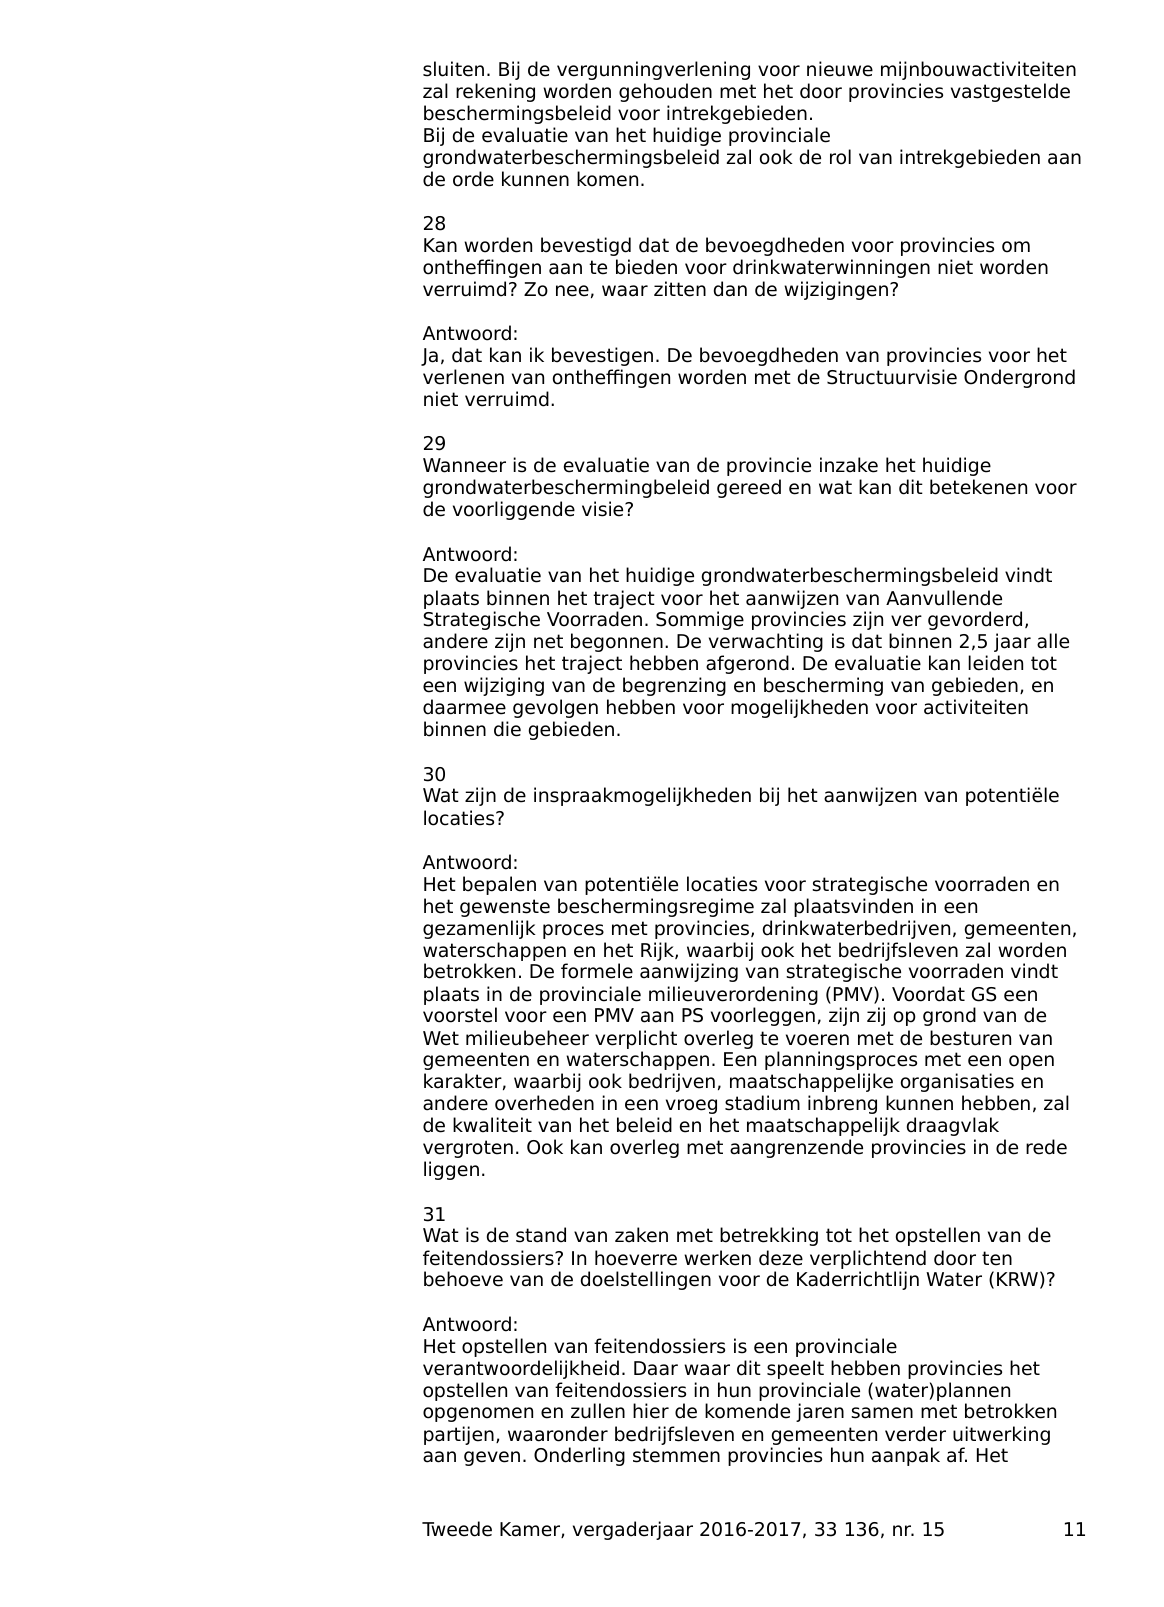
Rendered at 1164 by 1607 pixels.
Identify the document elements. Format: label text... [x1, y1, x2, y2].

text sluiten. Bij de vergunningverlening voor nieuwe mijnbouwactiviteiten zal rekening worden gehouden met het door provincies vastgestelde beschermingsbeleid voor intrekgebieden. [422, 59, 1087, 125]
text 29 [422, 433, 1087, 455]
text Bij de evaluatie van het huidige provinciale grondwaterbeschermingsbeleid zal ook de rol van intrekgebieden aan de orde kunnen komen. [422, 125, 1087, 191]
text 28 [422, 213, 1087, 235]
text Kan worden bevestigd dat de bevoegdheden voor provincies om ontheffingen aan te bieden voor drinkwaterwinningen niet worden verruimd? Zo nee, waar zitten dan de wijzigingen? [422, 235, 1087, 301]
text Wat zijn de inspraakmogelijkheden bij het aanwijzen van potentiële locaties? [422, 785, 1087, 829]
text Wat is de stand van zaken met betrekking tot het opstellen van de feitendossiers? In hoeverre werken deze verplichtend door ten behoeve van de doelstellingen voor de Kaderrichtlijn Water (KRW)? [422, 1225, 1087, 1291]
text 30 [422, 763, 1087, 785]
text Antwoord: [422, 852, 1087, 873]
text 31 [422, 1203, 1087, 1225]
text Het bepalen van potentiële locaties voor strategische voorraden en het gewenste beschermingsregime zal plaatsvinden in een gezamenlijk proces met provincies, drinkwaterbedrijven, gemeenten, waterschappen en het Rijk, waarbij ook het bedrijfsleven zal worden betrokken. De formele aanwijzing van strategische voorraden vindt plaats in de provinciale milieuverordening (PMV). Voordat GS een voorstel voor een PMV aan PS voorleggen, zijn zij op grond van de Wet milieubeheer verplicht overleg te voeren met de besturen van gemeenten en waterschappen. Een planningsproces met een open karakter, waarbij ook bedrijven, maatschappelijke organisaties en andere overheden in een vroeg stadium inbreng kunnen hebben, zal de kwaliteit van het beleid en het maatschappelijk draagvlak vergroten. Ook kan overleg met aangrenzende provincies in de rede liggen. [422, 873, 1087, 1181]
text Het opstellen van feitendossiers is een provinciale verantwoordelijkheid. Daar waar dit speelt hebben provincies het opstellen van feitendossiers in hun provinciale (water)plannen opgenomen en zullen hier de komende jaren samen met betrokken partijen, waaronder bedrijfsleven en gemeenten verder uitwerking aan geven. Onderling stemmen provincies hun aanpak af. Het [422, 1336, 1087, 1467]
text De evaluatie van het huidige grondwaterbeschermingsbeleid vindt plaats binnen het traject voor het aanwijzen van Aanvullende Strategische Voorraden. Sommige provincies zijn ver gevorderd, andere zijn net begonnen. De verwachting is dat binnen 2,5 jaar alle provincies het traject hebben afgerond. De evaluatie kan leiden tot een wijziging van de begrenzing en bescherming van gebieden, en daarmee gevolgen hebben voor mogelijkheden voor activiteiten binnen die gebieden. [422, 565, 1087, 741]
text Antwoord: [422, 543, 1087, 565]
text Wanneer is de evaluatie van de provincie inzake het huidige grondwaterbeschermingbeleid gereed en wat kan dit betekenen voor de voorliggende visie? [422, 455, 1087, 521]
text Ja, dat kan ik bevestigen. De bevoegdheden van provincies voor het verlenen van ontheffingen worden met de Structuurvisie Ondergrond niet verruimd. [422, 345, 1087, 411]
text Antwoord: [422, 323, 1087, 345]
text Antwoord: [422, 1313, 1087, 1336]
